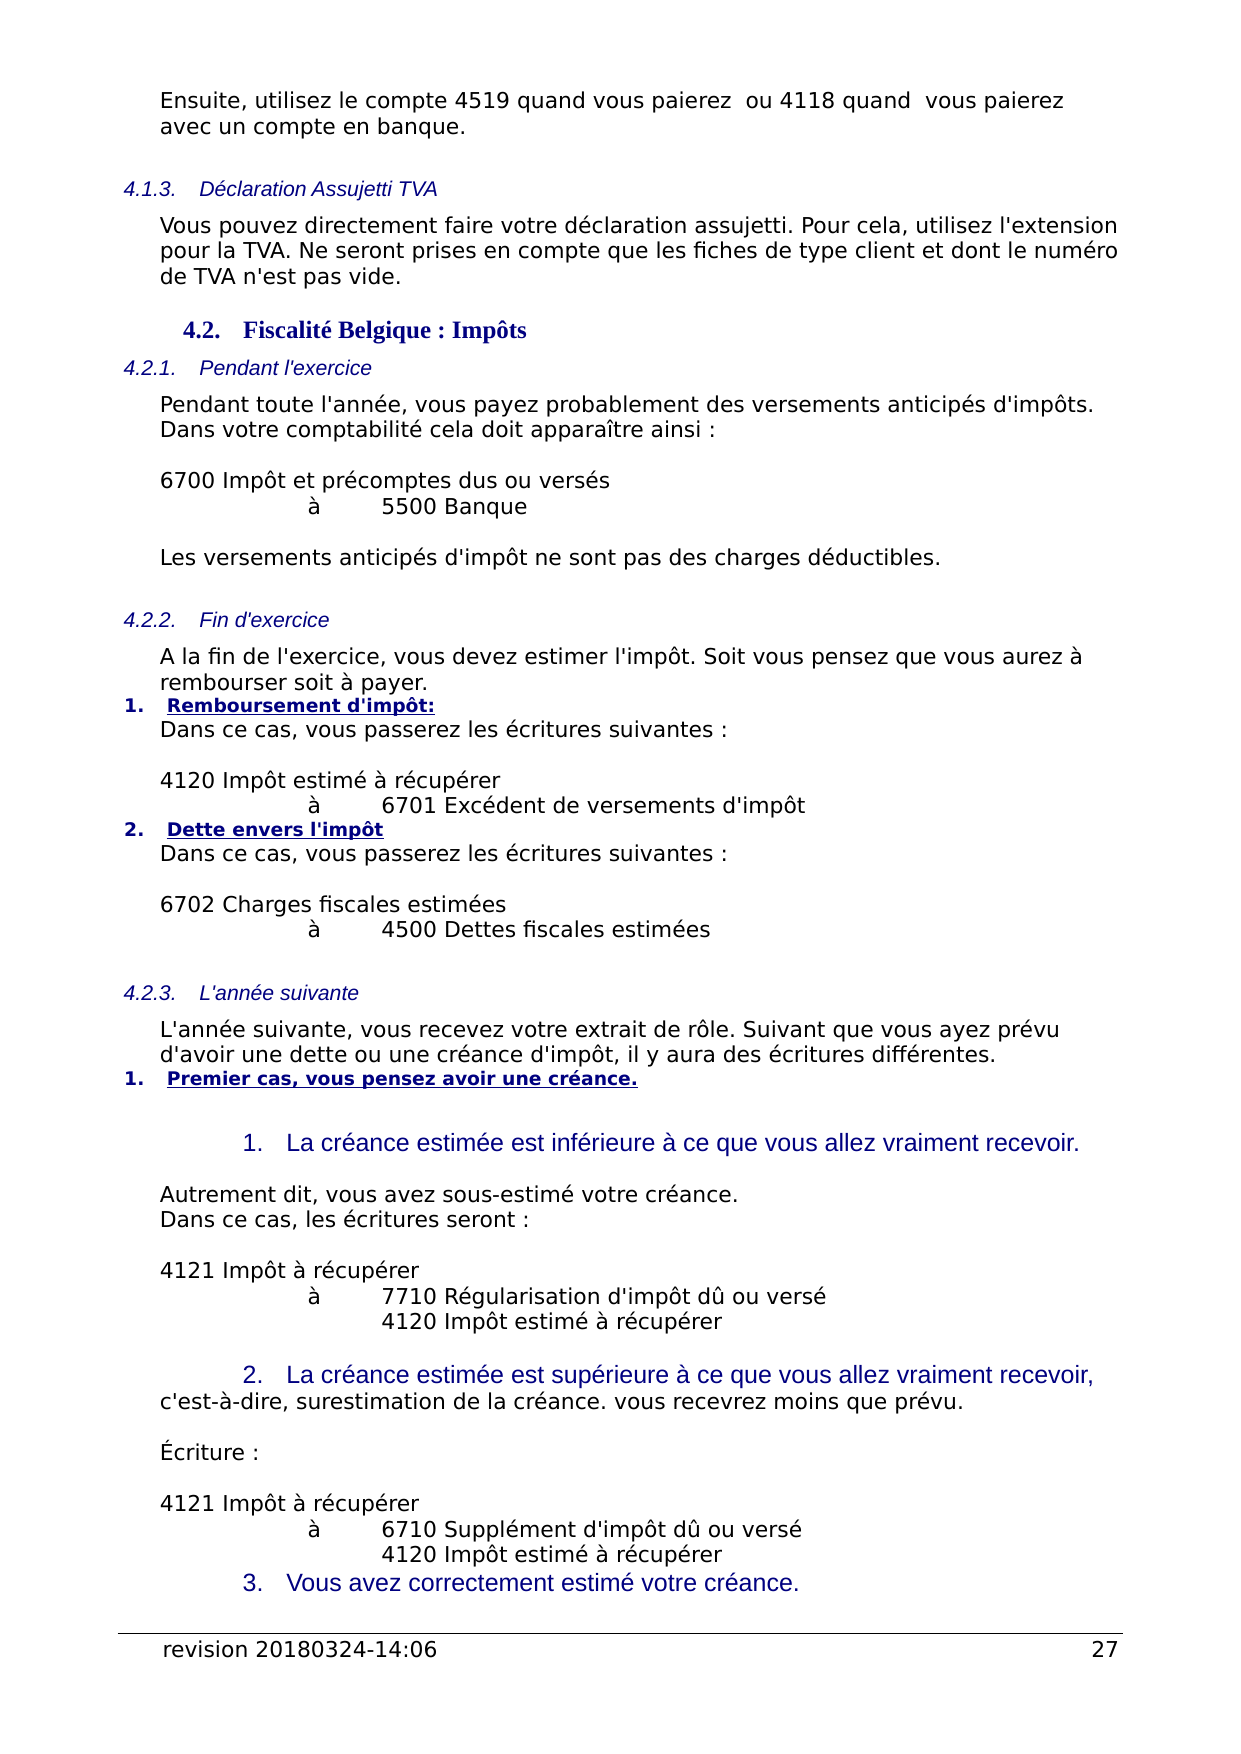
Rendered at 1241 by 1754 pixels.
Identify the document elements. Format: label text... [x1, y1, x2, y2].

text à 7710 Régularisation d'impôt dû ou versé [159, 1284, 1123, 1309]
text Autrement dit, vous avez sous-estimé votre créance. [159, 1182, 1123, 1207]
subtitle Fin d'exercice [117, 608, 1123, 632]
text Écriture : [159, 1440, 1123, 1466]
text 4120 Impôt estimé à récupérer [159, 768, 1123, 794]
text 4121 Impôt à récupérer [159, 1491, 1123, 1517]
subtitle Premier cas, vous pensez avoir une créance. [117, 1068, 1123, 1089]
text à 6710 Supplément d'impôt dû ou versé [159, 1517, 1123, 1542]
subtitle Déclaration Assujetti TVA [117, 177, 1123, 201]
text A la fin de l'exercice, vous devez estimer l'impôt. Soit vous pensez que vous aurez à rembourser soit à payer. [159, 644, 1123, 695]
subtitle L'année suivante [117, 980, 1123, 1005]
text 6702 Charges fiscales estimées [159, 892, 1123, 918]
text 6700 Impôt et précomptes dus ou versés [159, 468, 1123, 494]
subtitle La créance estimée est inférieure à ce que vous allez vraiment recevoir. [236, 1128, 1123, 1156]
text 4121 Impôt à récupérer [159, 1258, 1123, 1284]
text Dans ce cas, les écritures seront : [159, 1207, 1123, 1233]
subtitle Dette envers l'impôt [117, 819, 1123, 841]
subtitle Remboursement d'impôt: [117, 695, 1123, 717]
text L'année suivante, vous recevez votre extrait de rôle. Suivant que vous ayez prévu d'avoir une dette ou une créance d'impôt, il y aura des écritures différentes. [159, 1017, 1123, 1068]
text Pendant toute l'année, vous payez probablement des versements anticipés d'impôts. Dans votre comptabilité cela doit apparaître ainsi : [159, 392, 1123, 443]
text Dans ce cas, vous passerez les écritures suivantes : [159, 841, 1123, 867]
subtitle Fiscalité Belgique : Impôts [177, 315, 1123, 344]
text 4120 Impôt estimé à récupérer [159, 1542, 1123, 1568]
subtitle La créance estimée est supérieure à ce que vous allez vraiment recevoir, [236, 1361, 1123, 1389]
text à 4500 Dettes fiscales estimées [159, 918, 1123, 943]
subtitle Pendant l'exercice [117, 356, 1123, 380]
text Dans ce cas, vous passerez les écritures suivantes : [159, 717, 1123, 743]
text 4120 Impôt estimé à récupérer [159, 1309, 1123, 1335]
text à 5500 Banque [159, 494, 1123, 519]
text Ensuite, utilisez le compte 4519 quand vous paierez ou 4118 quand vous paierez avec un compte en banque. [159, 88, 1123, 139]
text à 6701 Excédent de versements d'impôt [159, 794, 1123, 819]
subtitle Vous avez correctement estimé votre créance. [236, 1568, 1123, 1597]
text c'est-à-dire, surestimation de la créance. vous recevrez moins que prévu. [159, 1389, 1123, 1415]
text Les versements anticipés d'impôt ne sont pas des charges déductibles. [159, 545, 1123, 571]
text Vous pouvez directement faire votre déclaration assujetti. Pour cela, utilisez l'extension pour la TVA. Ne seront prises en compte que les fiches de type client et dont le numéro de TVA n'est pas vide. [159, 213, 1123, 290]
